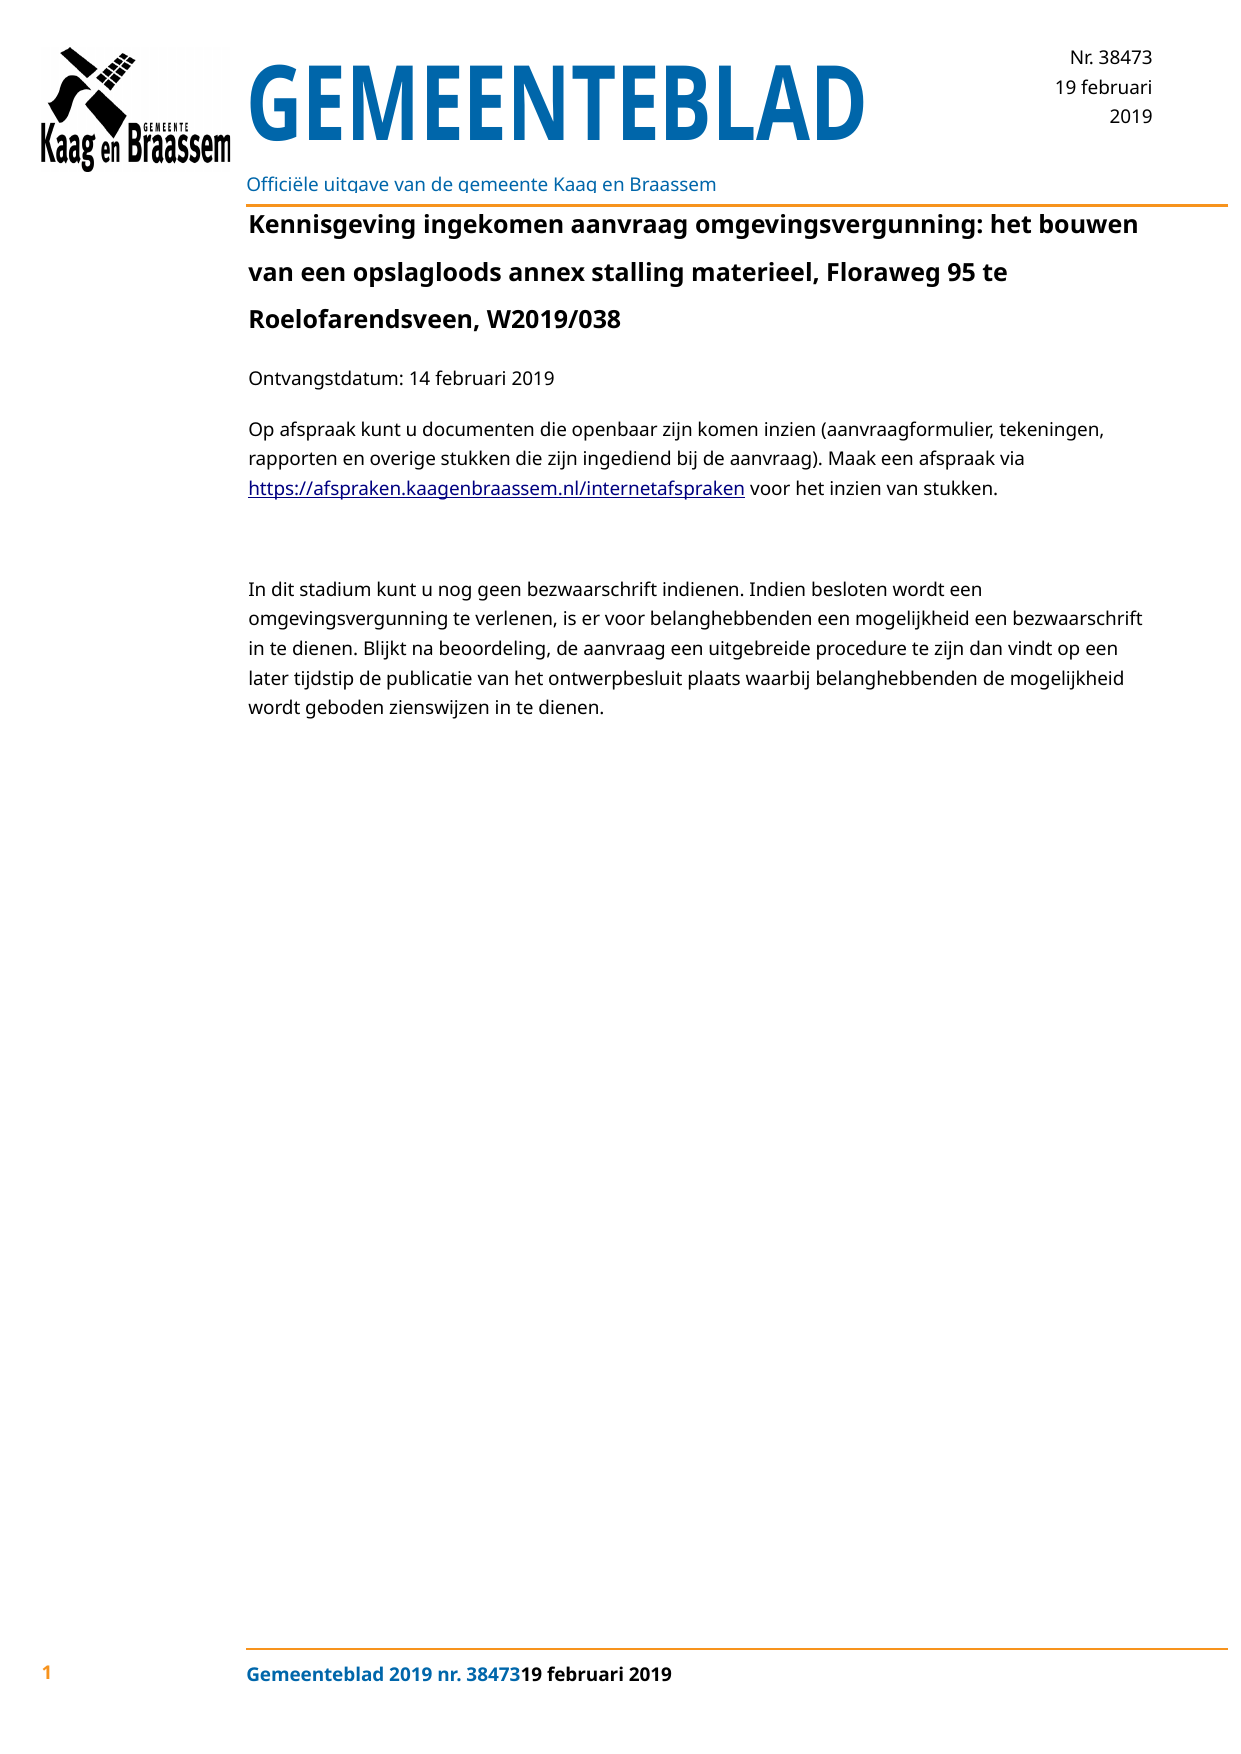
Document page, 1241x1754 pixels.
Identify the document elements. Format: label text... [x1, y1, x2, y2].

text Kennisgeving ingekomen aanvraag omgevingsvergunning: het bouwen van een opslagloods annex stalling materieel, Floraweg 95 te Roelofarendsveen, W2019/038 [248, 207, 1152, 336]
text Ontvangstdatum: 14 februari 2019 [248, 366, 1152, 391]
picture [41, 47, 231, 172]
text In dit stadium kunt u nog geen bezwaarschrift indienen. Indien besloten wordt een omgevingsvergunning te verlenen, is er voor belanghebbenden een mogelijkheid een bezwaarschrift in te dienen. Blijkt na beoordeling, de aanvraag een uitgebreide procedure te zijn dan vindt op een later tijdstip de publicatie van het ontwerpbesluit plaats waarbij belanghebbenden de mogelijkheid wordt geboden zienswijzen in te dienen. [248, 576, 1152, 720]
text Op afspraak kunt u documenten die openbaar zijn komen inzien (aanvraagformulier, tekeningen, rapporten en overige stukken die zijn ingediend bij de aanvraag). Maak een afspraak via https://afspraken.kaagenbraassem.nl/internetafspraken voor het inzien van stukken. [248, 416, 1152, 501]
